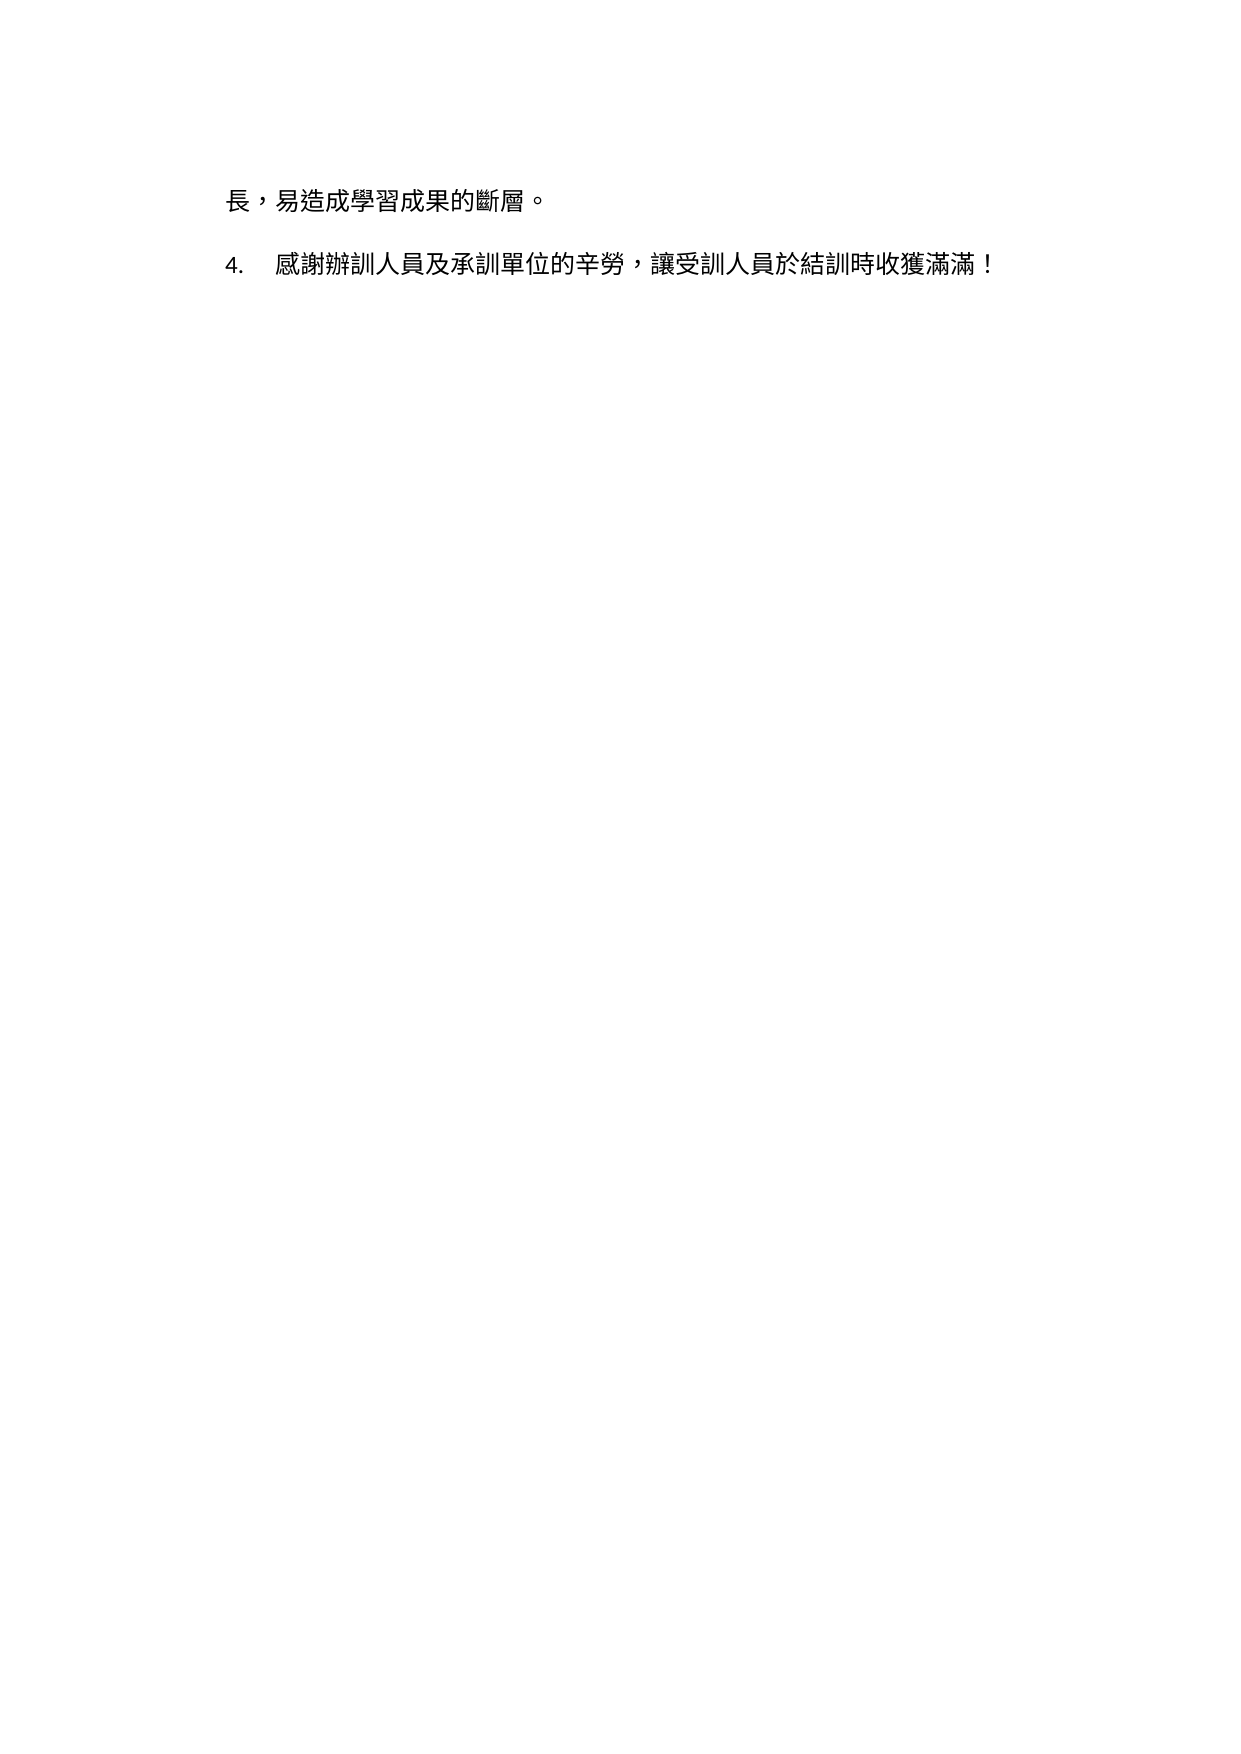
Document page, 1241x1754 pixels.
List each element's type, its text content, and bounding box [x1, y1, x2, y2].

list 長，易造成學習成果的斷層。 [225, 158, 1053, 221]
list 感謝辦訓人員及承訓單位的辛勞，讓受訓人員於結訓時收獲滿滿！ [225, 221, 1053, 283]
